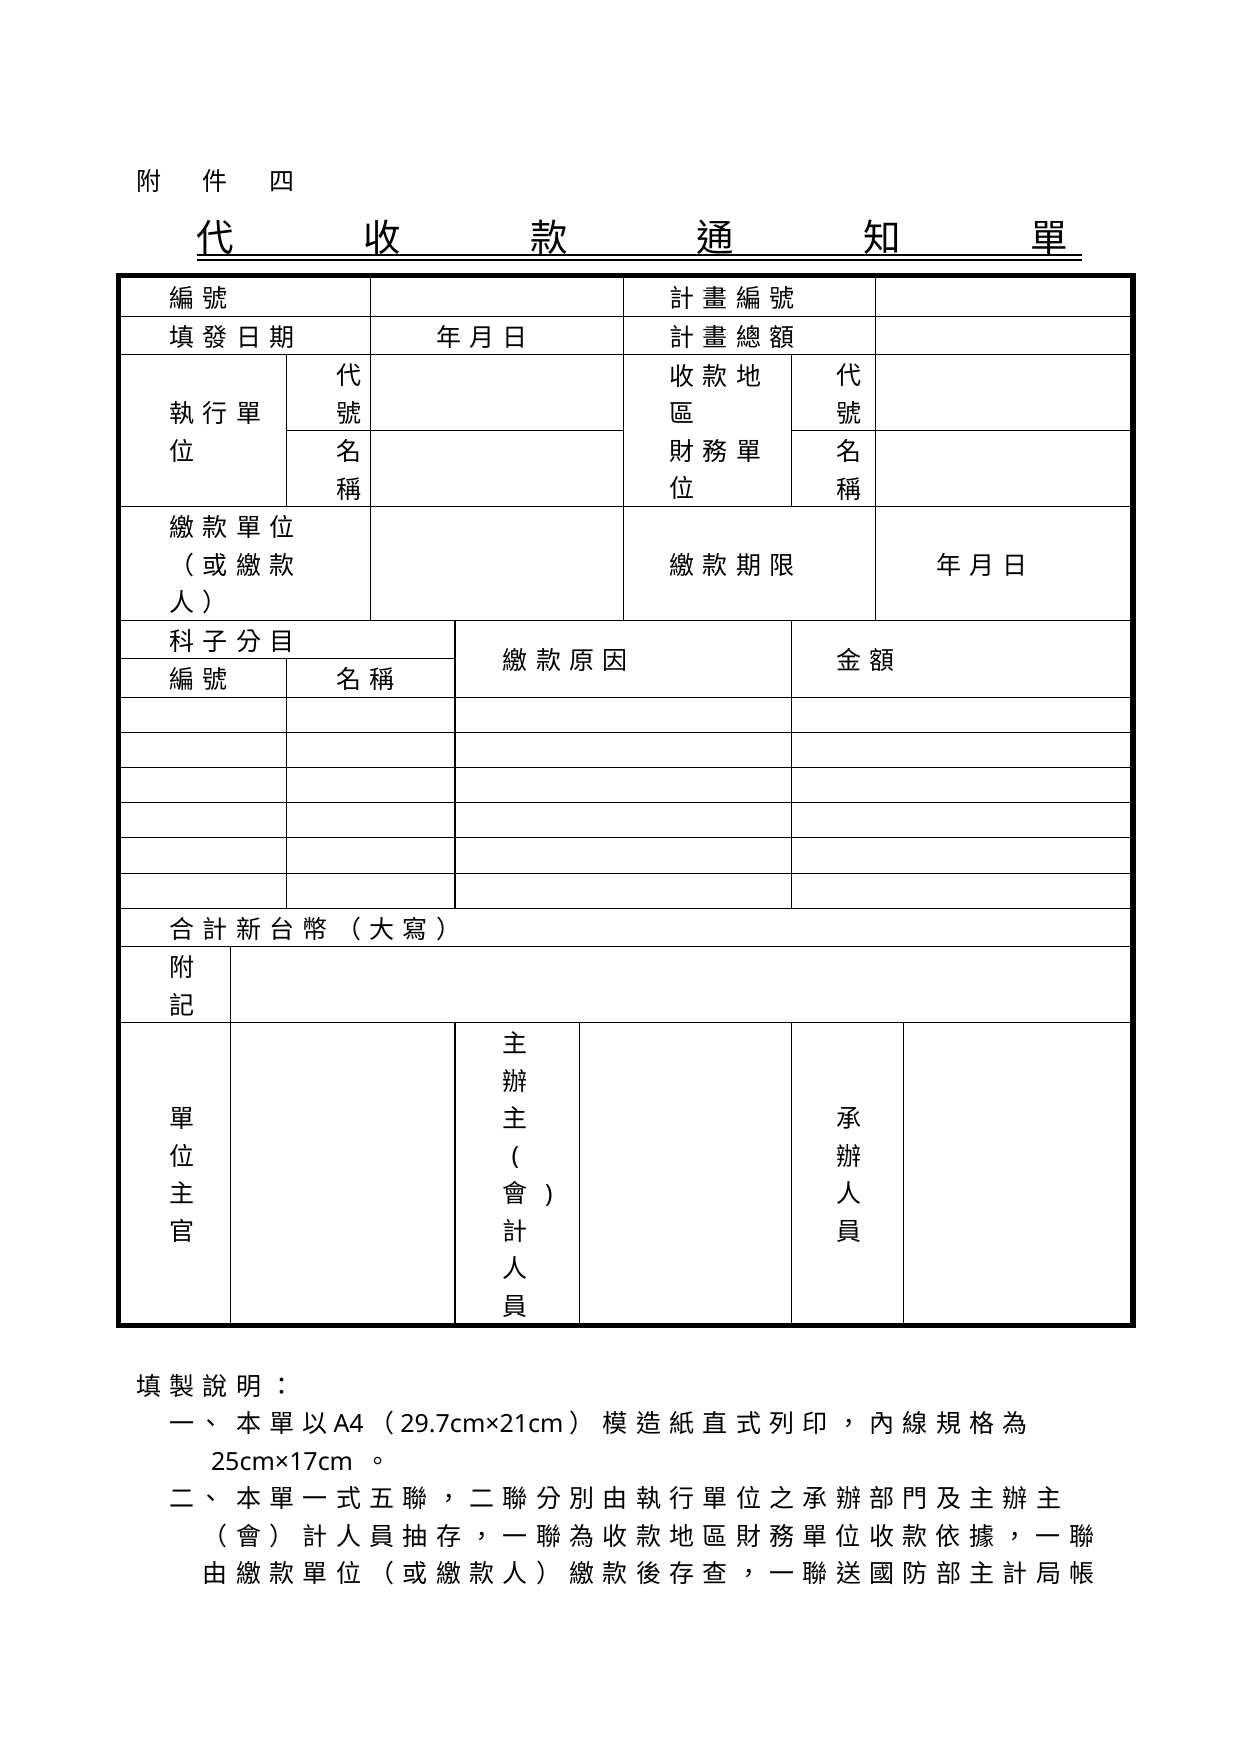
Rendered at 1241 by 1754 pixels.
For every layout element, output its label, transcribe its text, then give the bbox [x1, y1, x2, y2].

table_cell 年月日 [876, 507, 1130, 620]
table_header 計畫編號 [624, 278, 875, 316]
table_cell 繳款期限 [624, 507, 875, 620]
text 填製說明： [132, 1366, 1132, 1403]
table_cell [876, 317, 1130, 354]
table_cell [876, 355, 1130, 430]
table_cell [792, 838, 1130, 872]
table_cell [580, 1023, 791, 1323]
table_cell [287, 803, 454, 837]
table_cell [371, 507, 623, 620]
table_cell [121, 733, 286, 767]
table_cell 名稱 [792, 431, 875, 506]
table_cell [287, 733, 454, 767]
table_cell 代號 [792, 355, 875, 430]
table_cell [121, 768, 286, 802]
table_cell [231, 1023, 454, 1323]
table_cell [792, 768, 1130, 802]
table_cell [456, 698, 791, 732]
table_cell [456, 874, 791, 907]
table_cell [456, 768, 791, 802]
table_cell 年月日 [371, 317, 623, 354]
table_cell [287, 768, 454, 802]
table_cell [231, 947, 1130, 1022]
table_header [371, 278, 623, 316]
table_cell [371, 355, 623, 430]
table_cell 代號 [287, 355, 370, 430]
table_cell 名稱 [287, 431, 370, 506]
table_cell [792, 874, 1130, 907]
table_cell [287, 874, 454, 907]
table_cell [121, 874, 286, 907]
table_cell [121, 698, 286, 732]
table_header [876, 278, 1130, 316]
table_cell [456, 838, 791, 872]
table_cell 合計新台幣（大寫） [121, 909, 1130, 946]
table_cell 執行單位 [121, 355, 286, 506]
table_cell 填發日期 [121, 317, 370, 354]
table_cell 收款地區 財務單位 [624, 355, 791, 506]
table_cell [792, 698, 1130, 732]
table_cell 編號 [121, 659, 286, 697]
table_cell [287, 838, 454, 872]
table_cell 名稱 [287, 659, 454, 697]
text 一、本單以A4（29.7cm×21cm）模造紙直式列印，內線規格為25cm×17cm。 [138, 1403, 1120, 1478]
text 附 件 四 [132, 160, 1132, 198]
table_header 編號 [121, 278, 370, 316]
table_cell 承辦 人員 [792, 1023, 903, 1323]
table_cell [287, 698, 454, 732]
text 二、本單一式五聯，二聯分別由執行單位之承辦部門及主辦主（會）計人員抽存，一聯為收款地區財務單位收款依據，一聯由繳款單位（或繳款人）繳款後存查，一聯送國防部主計局帳 [138, 1478, 1120, 1591]
table_cell [792, 733, 1130, 767]
table_cell 主辦主(會)計人員 [456, 1023, 579, 1323]
table_cell 金額 [792, 621, 1130, 697]
table_cell 附記 [121, 947, 230, 1022]
table_cell 計畫總額 [624, 317, 875, 354]
text 代 收 款 通 知 單 [132, 198, 1132, 273]
table_cell [792, 803, 1130, 837]
table_cell 繳款原因 [456, 621, 791, 697]
table_cell 科子分目 [121, 621, 454, 658]
table_cell [371, 431, 623, 506]
table_cell 繳款單位（或繳款人） [121, 507, 370, 620]
table_cell [456, 803, 791, 837]
table_cell [904, 1023, 1130, 1323]
table_cell [121, 838, 286, 872]
table_cell [121, 803, 286, 837]
table_cell [876, 431, 1130, 506]
table_cell [456, 733, 791, 767]
table_cell 單位 主官 [121, 1023, 230, 1323]
